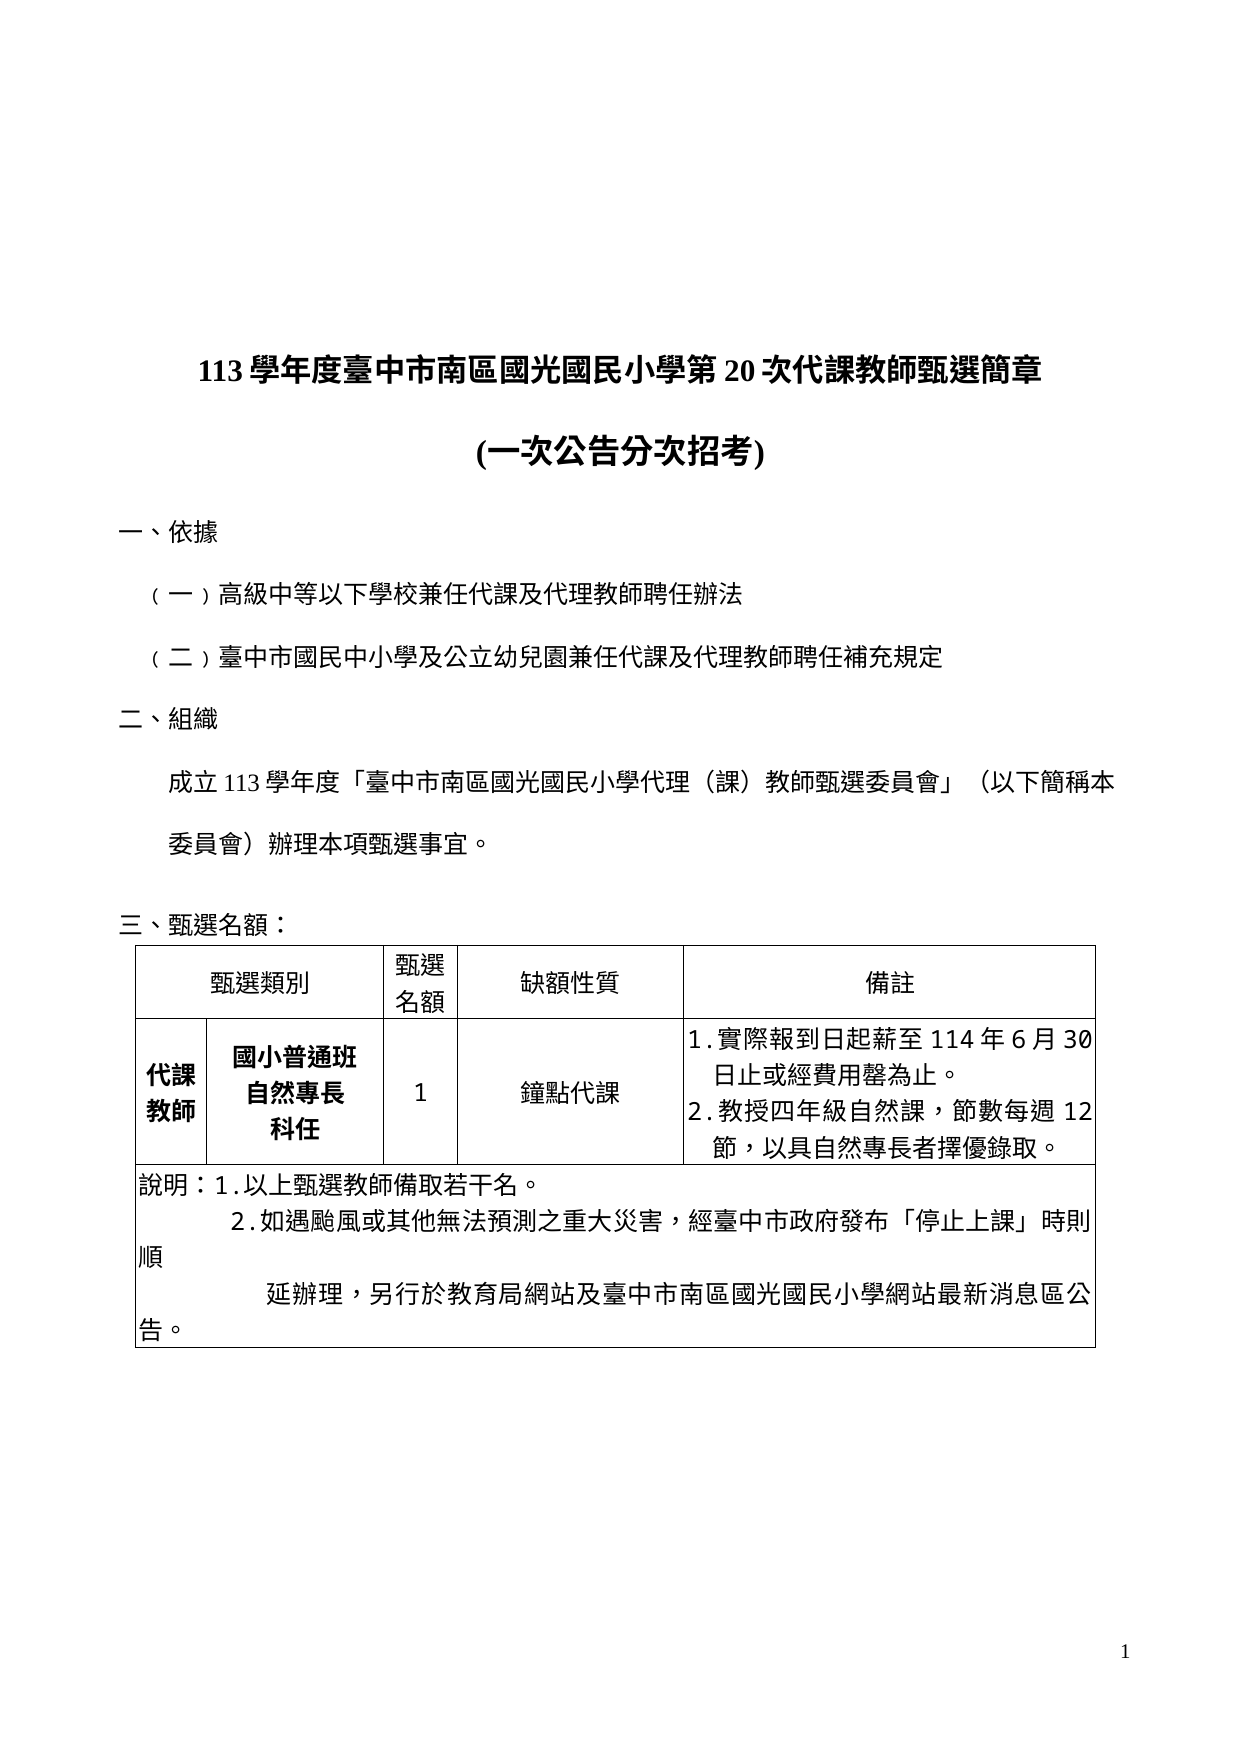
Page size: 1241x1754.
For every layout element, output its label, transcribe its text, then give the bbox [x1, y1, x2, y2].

text (一次公告分次招考) [118, 407, 1122, 470]
table_cell 1.實際報到日起薪至114年6月30日止或經費用罄為止。 2.教授四年級自然課，節數每週12節，以具自然專長者擇優錄取。 [684, 1019, 1095, 1164]
table_header 缺額性質 [458, 946, 683, 1018]
text ﹙一﹚高級中等以下學校兼任代課及代理教師聘任辦法 [143, 551, 1122, 613]
table_cell 代課教師 [136, 1019, 206, 1164]
text 二、組織 [118, 676, 1122, 738]
text 成立113學年度「臺中市南區國光國民小學代理（課）教師甄選委員會」（以下簡稱本委員會）辦理本項甄選事宜。 [168, 738, 1122, 863]
text ﹙二﹚臺中市國民中小學及公立幼兒園兼任代課及代理教師聘任補充規定 [143, 613, 1122, 676]
table_header 甄選名額 [384, 946, 457, 1018]
table_header 備註 [684, 946, 1095, 1018]
table_cell 1 [384, 1019, 457, 1164]
table_header 甄選類別 [136, 946, 383, 1018]
text 113學年度臺中市南區國光國民小學第20次代課教師甄選簡章 [118, 326, 1122, 388]
table_cell 鐘點代課 [458, 1019, 683, 1164]
table_cell 說明：1.以上甄選教師備取若干名。 2.如遇颱風或其他無法預測之重大災害，經臺中市政府發布「停止上課」時則順 延辦理，另行於教育局網站及臺中市南區國光國民小學網站最新消息區公告。 [136, 1165, 1095, 1347]
table_cell 國小普通班 自然專長 科任 [207, 1019, 383, 1164]
text 一、依據 [118, 488, 1122, 551]
text 三、甄選名額： [118, 882, 1122, 945]
